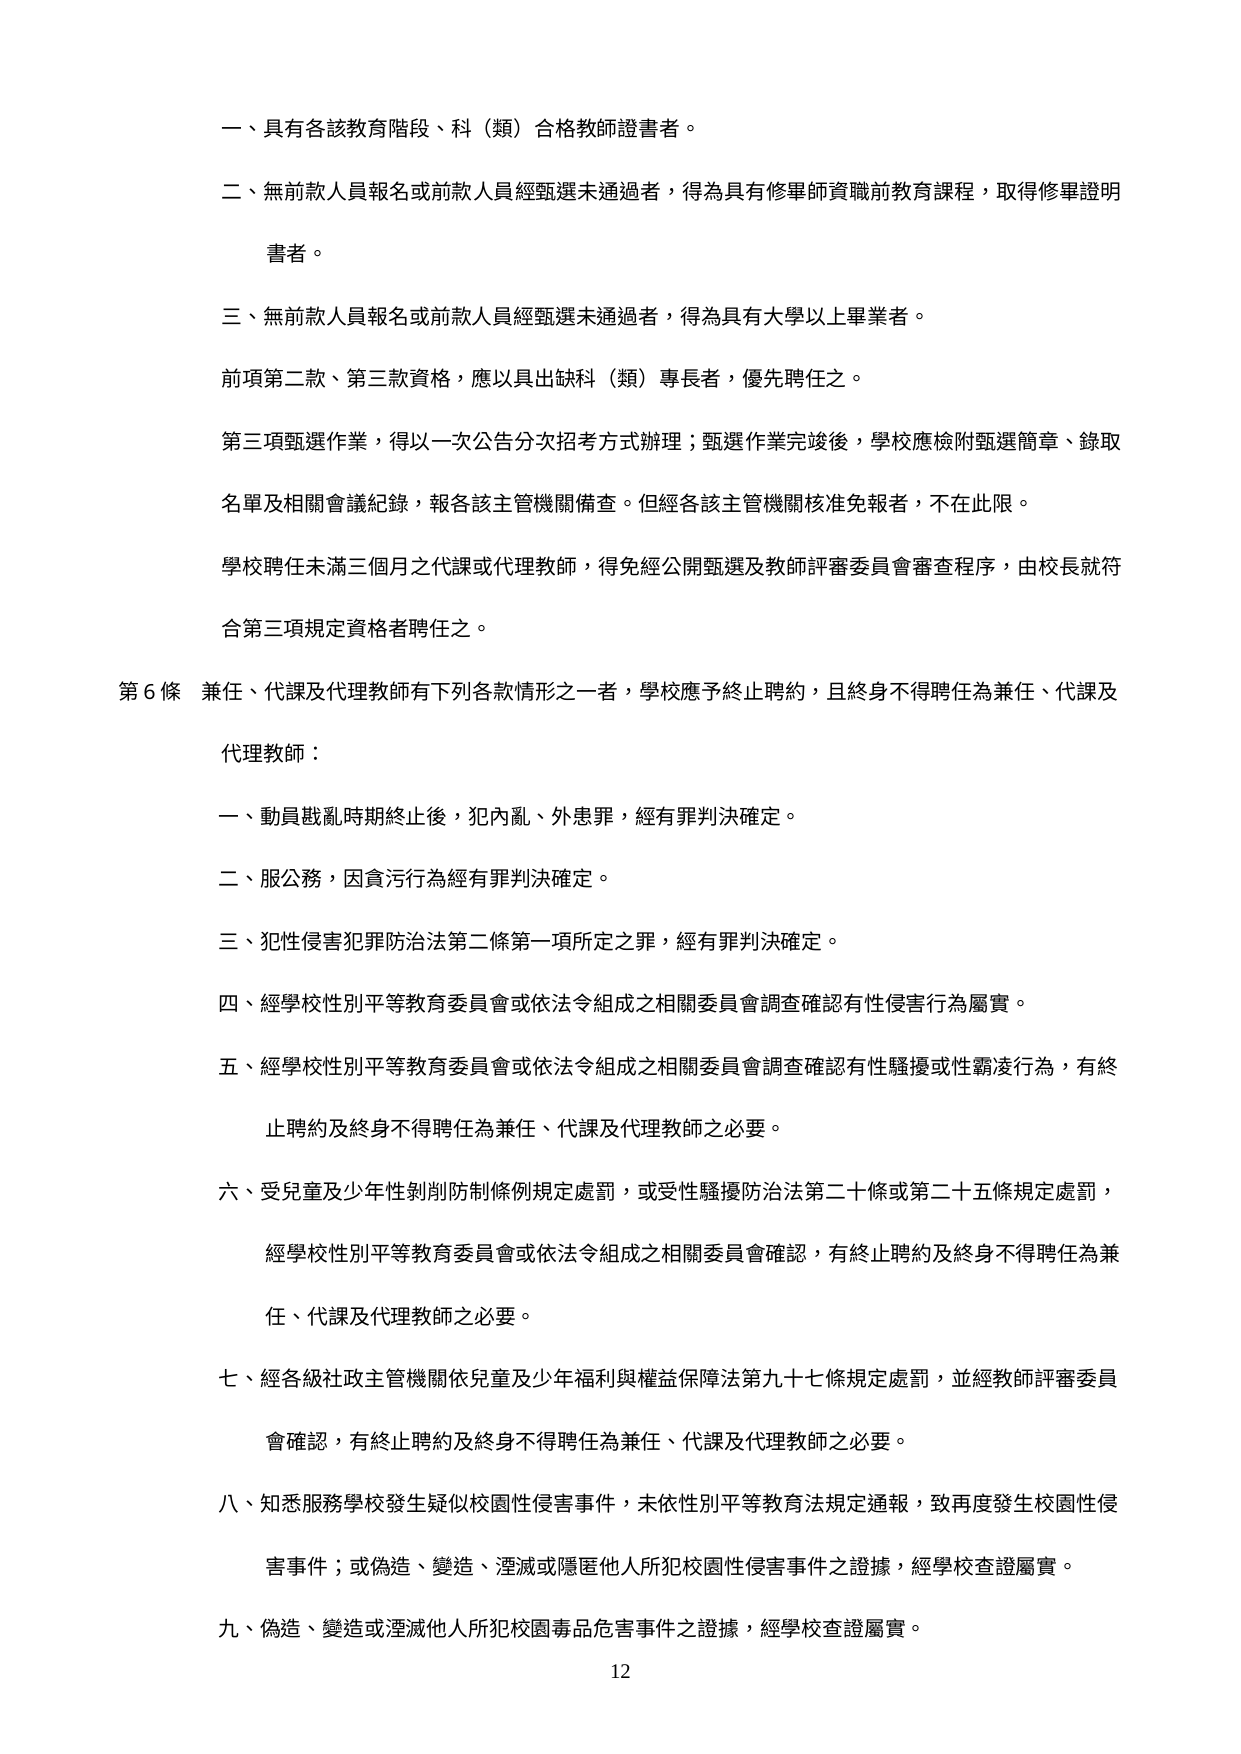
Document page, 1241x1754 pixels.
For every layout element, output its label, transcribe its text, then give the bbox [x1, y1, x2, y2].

text 五、經學校性別平等教育委員會或依法令組成之相關委員會調查確認有性騷擾或性霸凌行為，有終止聘約及終身不得聘任為兼任、代課及代理教師之必要。 [218, 1023, 1122, 1148]
text 三、犯性侵害犯罪防治法第二條第一項所定之罪，經有罪判決確定。 [218, 898, 1122, 961]
text 九、偽造、變造或湮滅他人所犯校園毒品危害事件之證據，經學校查證屬實。 [218, 1586, 1122, 1648]
text 二、服公務，因貪污行為經有罪判決確定。 [218, 836, 1122, 898]
text 二、無前款人員報名或前款人員經甄選未通過者，得為具有修畢師資職前教育課程，取得修畢證明書者。 [222, 148, 1122, 273]
text 一、動員戡亂時期終止後，犯內亂、外患罪，經有罪判決確定。 [218, 773, 1122, 836]
text 七、經各級社政主管機關依兒童及少年福利與權益保障法第九十七條規定處罰，並經教師評審委員會確認，有終止聘約及終身不得聘任為兼任、代課及代理教師之必要。 [218, 1336, 1122, 1461]
text 第三項甄選作業，得以一次公告分次招考方式辦理；甄選作業完竣後，學校應檢附甄選簡章、錄取名單及相關會議紀錄，報各該主管機關備查。但經各該主管機關核准免報者，不在此限。 [221, 398, 1122, 523]
text 一、具有各該教育階段、科（類）合格教師證書者。 [222, 86, 1122, 148]
text 八、知悉服務學校發生疑似校園性侵害事件，未依性別平等教育法規定通報，致再度發生校園性侵害事件；或偽造、變造、湮滅或隱匿他人所犯校園性侵害事件之證據，經學校查證屬實。 [218, 1461, 1122, 1586]
text 四、經學校性別平等教育委員會或依法令組成之相關委員會調查確認有性侵害行為屬實。 [218, 961, 1122, 1023]
text 第6條 兼任、代課及代理教師有下列各款情形之一者，學校應予終止聘約，且終身不得聘任為兼任、代課及代理教師： [118, 648, 1122, 773]
text 前項第二款、第三款資格，應以具出缺科（類）專長者，優先聘任之。 [221, 336, 1122, 398]
text 三、無前款人員報名或前款人員經甄選未通過者，得為具有大學以上畢業者。 [222, 273, 1122, 336]
text 學校聘任未滿三個月之代課或代理教師，得免經公開甄選及教師評審委員會審查程序，由校長就符合第三項規定資格者聘任之。 [221, 523, 1122, 648]
text 六、受兒童及少年性剝削防制條例規定處罰，或受性騷擾防治法第二十條或第二十五條規定處罰，經學校性別平等教育委員會或依法令組成之相關委員會確認，有終止聘約及終身不得聘任為兼任、代課及代理教師之必要。 [218, 1148, 1122, 1336]
